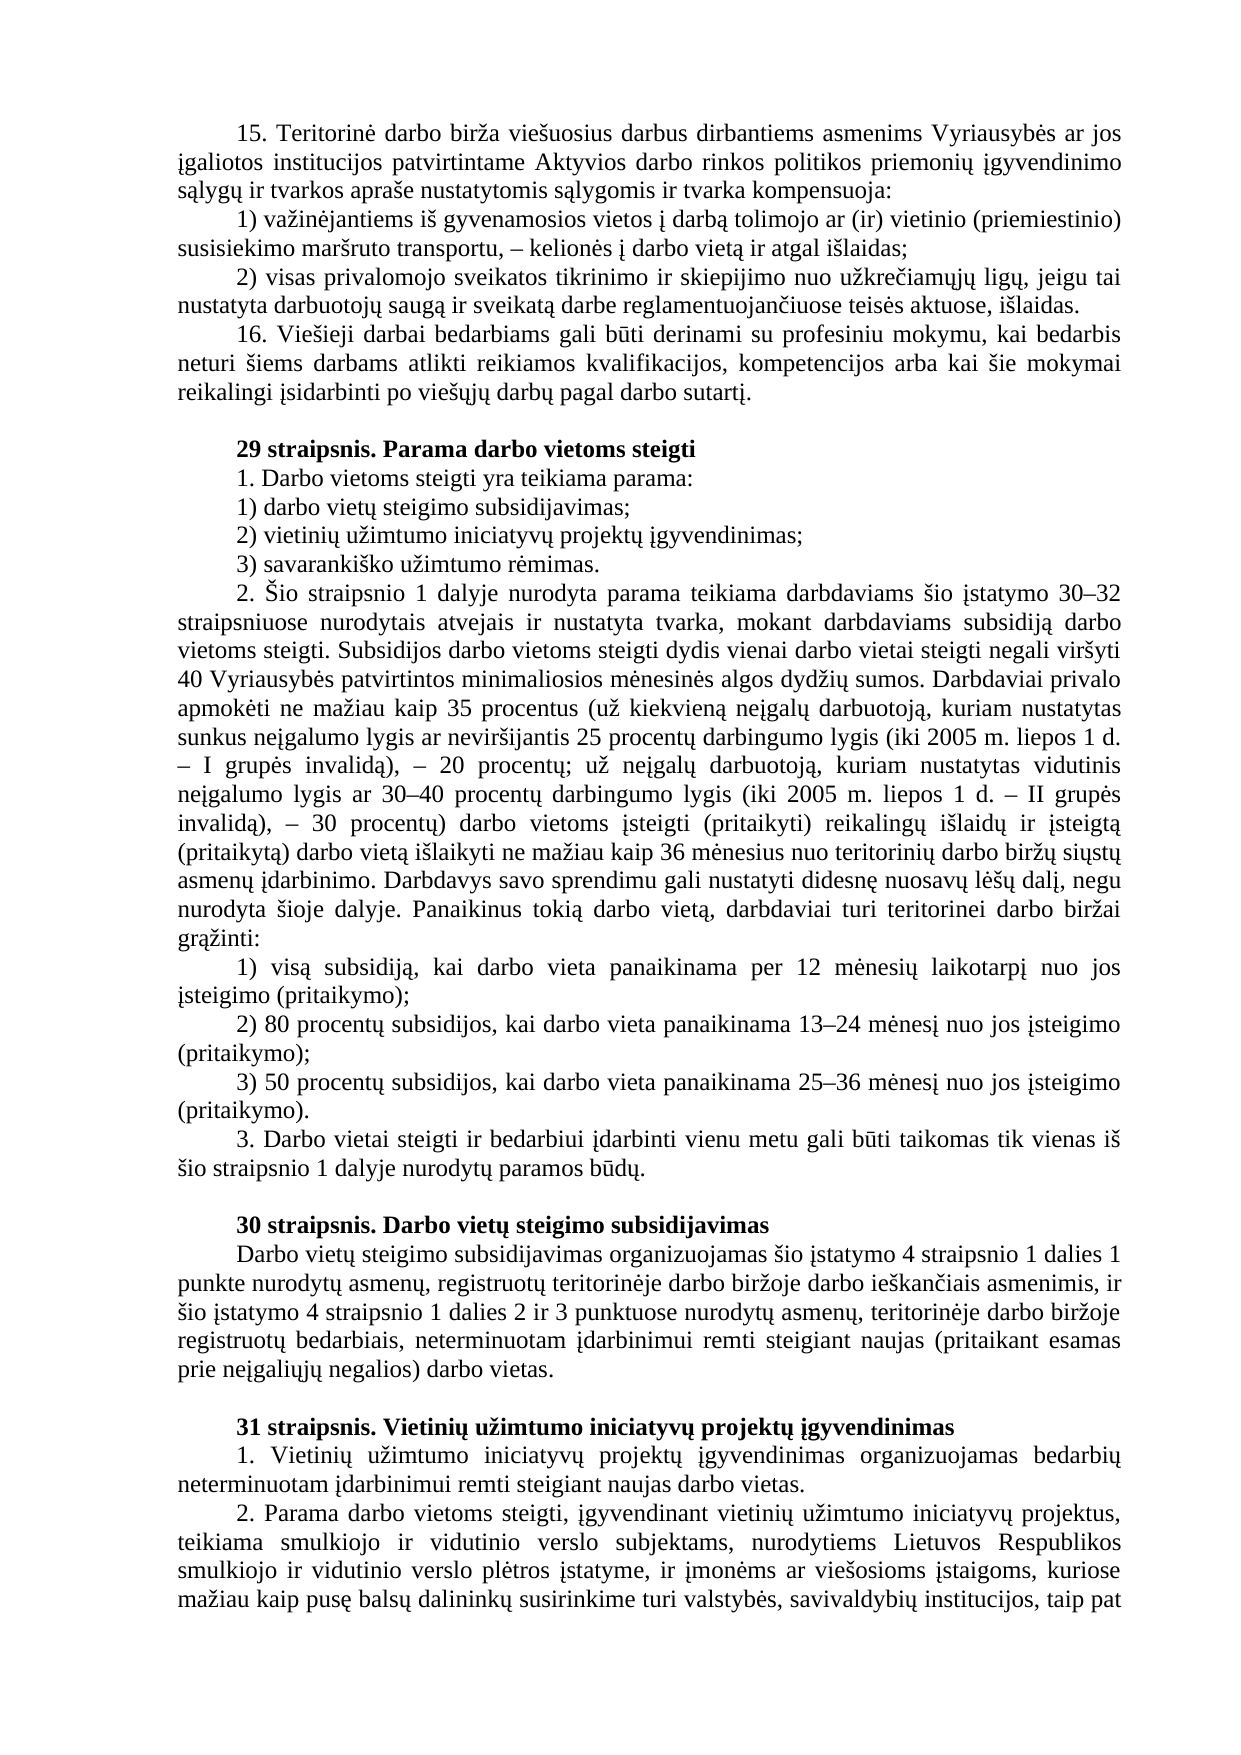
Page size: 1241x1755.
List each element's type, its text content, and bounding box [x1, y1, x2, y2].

text 1) darbo vietų steigimo subsidijavimas; [177, 492, 1122, 521]
text 1) važinėjantiems iš gyvenamosios vietos į darbą tolimojo ar (ir) vietinio (priemiestinio) susisiekimo maršruto transportu, – kelionės į darbo vietą ir atgal išlaidas; [177, 204, 1122, 262]
text 2) vietinių užimtumo iniciatyvų projektų įgyvendinimas; [177, 521, 1122, 549]
text 2. Šio straipsnio 1 dalyje nurodyta parama teikiama darbdaviams šio įstatymo 30–32 straipsniuose nurodytais atvejais ir nustatyta tvarka, mokant darbdaviams subsidiją darbo vietoms steigti. Subsidijos darbo vietoms steigti dydis vienai darbo vietai steigti negali viršyti 40 Vyriausybės patvirtintos minimaliosios mėnesinės algos dydžių sumos. Darbdaviai privalo apmokėti ne mažiau kaip 35 procentus (už kiekvieną neįgalų darbuotoją, kuriam nustatytas sunkus neįgalumo lygis ar neviršijantis 25 procentų darbingumo lygis (iki 2005 m. liepos 1 d. – I grupės invalidą), – 20 procentų; už neįgalų darbuotoją, kuriam nustatytas vidutinis neįgalumo lygis ar 30–40 procentų darbingumo lygis (iki 2005 m. liepos 1 d. – II grupės invalidą), – 30 procentų) darbo vietoms įsteigti (pritaikyti) reikalingų išlaidų ir įsteigtą (pritaikytą) darbo vietą išlaikyti ne mažiau kaip 36 mėnesius nuo teritorinių darbo biržų siųstų asmenų įdarbinimo. Darbdavys savo sprendimu gali nustatyti didesnę nuosavų lėšų dalį, negu nurodyta šioje dalyje. Panaikinus tokią darbo vietą, darbdaviai turi teritorinei darbo biržai grąžinti: [177, 578, 1122, 952]
text 3) 50 procentų subsidijos, kai darbo vieta panaikinama 25–36 mėnesį nuo jos įsteigimo (pritaikymo). [177, 1067, 1122, 1124]
text 1) visą subsidiją, kai darbo vieta panaikinama per 12 mėnesių laikotarpį nuo jos įsteigimo (pritaikymo); [177, 952, 1122, 1009]
text 3) savarankiško užimtumo rėmimas. [177, 549, 1122, 578]
text 2) visas privalomojo sveikatos tikrinimo ir skiepijimo nuo užkrečiamųjų ligų, jeigu tai nustatyta darbuotojų saugą ir sveikatą darbe reglamentuojančiuose teisės aktuose, išlaidas. [177, 262, 1122, 319]
text 15. Teritorinė darbo birža viešuosius darbus dirbantiems asmenims Vyriausybės ar jos įgaliotos institucijos patvirtintame Aktyvios darbo rinkos politikos priemonių įgyvendinimo sąlygų ir tvarkos apraše nustatytomis sąlygomis ir tvarka kompensuoja: [177, 118, 1122, 204]
text Darbo vietų steigimo subsidijavimas organizuojamas šio įstatymo 4 straipsnio 1 dalies 1 punkte nurodytų asmenų, registruotų teritorinėje darbo biržoje darbo ieškančiais asmenimis, ir šio įstatymo 4 straipsnio 1 dalies 2 ir 3 punktuose nurodytų asmenų, teritorinėje darbo biržoje registruotų bedarbiais, neterminuotam įdarbinimui remti steigiant naujas (pritaikant esamas prie neįgaliųjų negalios) darbo vietas. [177, 1239, 1122, 1383]
text 16. Viešieji darbai bedarbiams gali būti derinami su profesiniu mokymu, kai bedarbis neturi šiems darbams atlikti reikiamos kvalifikacijos, kompetencijos arba kai šie mokymai reikalingi įsidarbinti po viešųjų darbų pagal darbo sutartį. [177, 319, 1122, 406]
text 2. Parama darbo vietoms steigti, įgyvendinant vietinių užimtumo iniciatyvų projektus, teikiama smulkiojo ir vidutinio verslo subjektams, nurodytiems Lietuvos Respublikos smulkiojo ir vidutinio verslo plėtros įstatyme, ir įmonėms ar viešosioms įstaigoms, kuriose mažiau kaip pusę balsų dalininkų susirinkime turi valstybės, savivaldybių institucijos, taip pat [177, 1498, 1122, 1613]
text 2) 80 procentų subsidijos, kai darbo vieta panaikinama 13–24 mėnesį nuo jos įsteigimo (pritaikymo); [177, 1009, 1122, 1067]
text 30 straipsnis. Darbo vietų steigimo subsidijavimas [177, 1211, 1122, 1239]
text 1. Darbo vietoms steigti yra teikiama parama: [177, 463, 1122, 492]
text 31 straipsnis. Vietinių užimtumo iniciatyvų projektų įgyvendinimas [177, 1412, 1122, 1441]
text 1. Vietinių užimtumo iniciatyvų projektų įgyvendinimas organizuojamas bedarbių neterminuotam įdarbinimui remti steigiant naujas darbo vietas. [177, 1441, 1122, 1498]
text 3. Darbo vietai steigti ir bedarbiui įdarbinti vienu metu gali būti taikomas tik vienas iš šio straipsnio 1 dalyje nurodytų paramos būdų. [177, 1124, 1122, 1182]
text 29 straipsnis. Parama darbo vietoms steigti [177, 434, 1122, 463]
